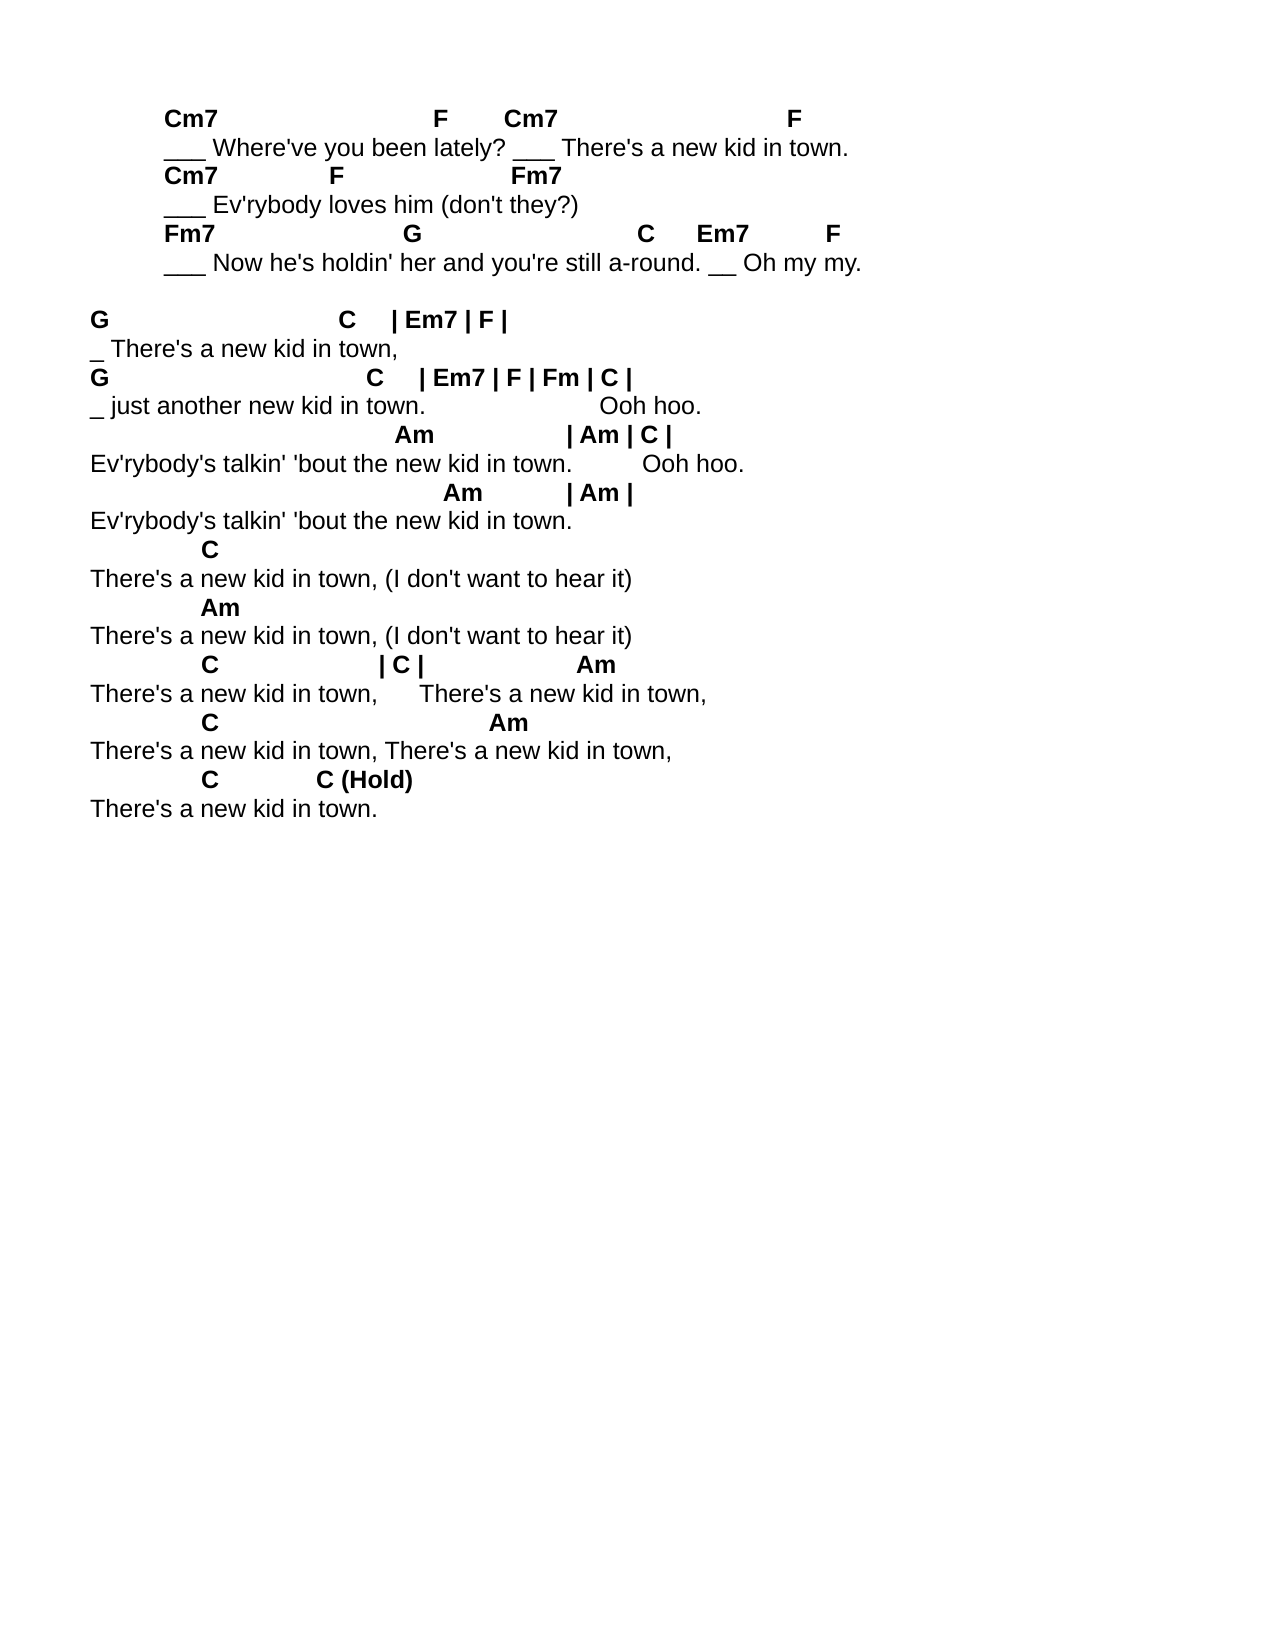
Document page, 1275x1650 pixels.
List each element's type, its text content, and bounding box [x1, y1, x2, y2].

text Cm7 F Fm7 [164, 161, 1185, 190]
text There's a new kid in town, There's a new kid in town, [90, 736, 1185, 765]
text C Am [90, 707, 1185, 736]
text C | C | Am [90, 650, 1185, 679]
text Am | Am | [90, 477, 1185, 506]
text Ev'rybody's talkin' 'bout the new kid in town. [90, 506, 1185, 535]
text _ just another new kid in town. Ooh hoo. [90, 391, 1185, 420]
text Am | Am | C | [90, 420, 1185, 449]
text Fm7 G C Em7 F [164, 219, 1185, 247]
text There's a new kid in town. [90, 794, 1185, 822]
text _ There's a new kid in town, [90, 334, 1185, 362]
text G C | Em7 | F | [90, 305, 1185, 334]
text ___ Now he's holdin' her and you're still a-round. __ Oh my my. [164, 247, 1185, 276]
text C C (Hold) [90, 765, 1185, 794]
text Ev'rybody's talkin' 'bout the new kid in town. Ooh hoo. [90, 449, 1185, 477]
text Am [90, 592, 1185, 621]
text C [90, 535, 1185, 564]
text G C | Em7 | F | Fm | C | [90, 362, 1185, 391]
text There's a new kid in town, There's a new kid in town, [90, 679, 1185, 707]
text There's a new kid in town, (I don't want to hear it) [90, 564, 1185, 592]
text ___ Where've you been lately? ___ There's a new kid in town. [164, 132, 1185, 161]
text Cm7 F Cm7 F [164, 104, 1185, 132]
text ___ Ev'rybody loves him (don't they?) [164, 190, 1185, 219]
text There's a new kid in town, (I don't want to hear it) [90, 621, 1185, 650]
